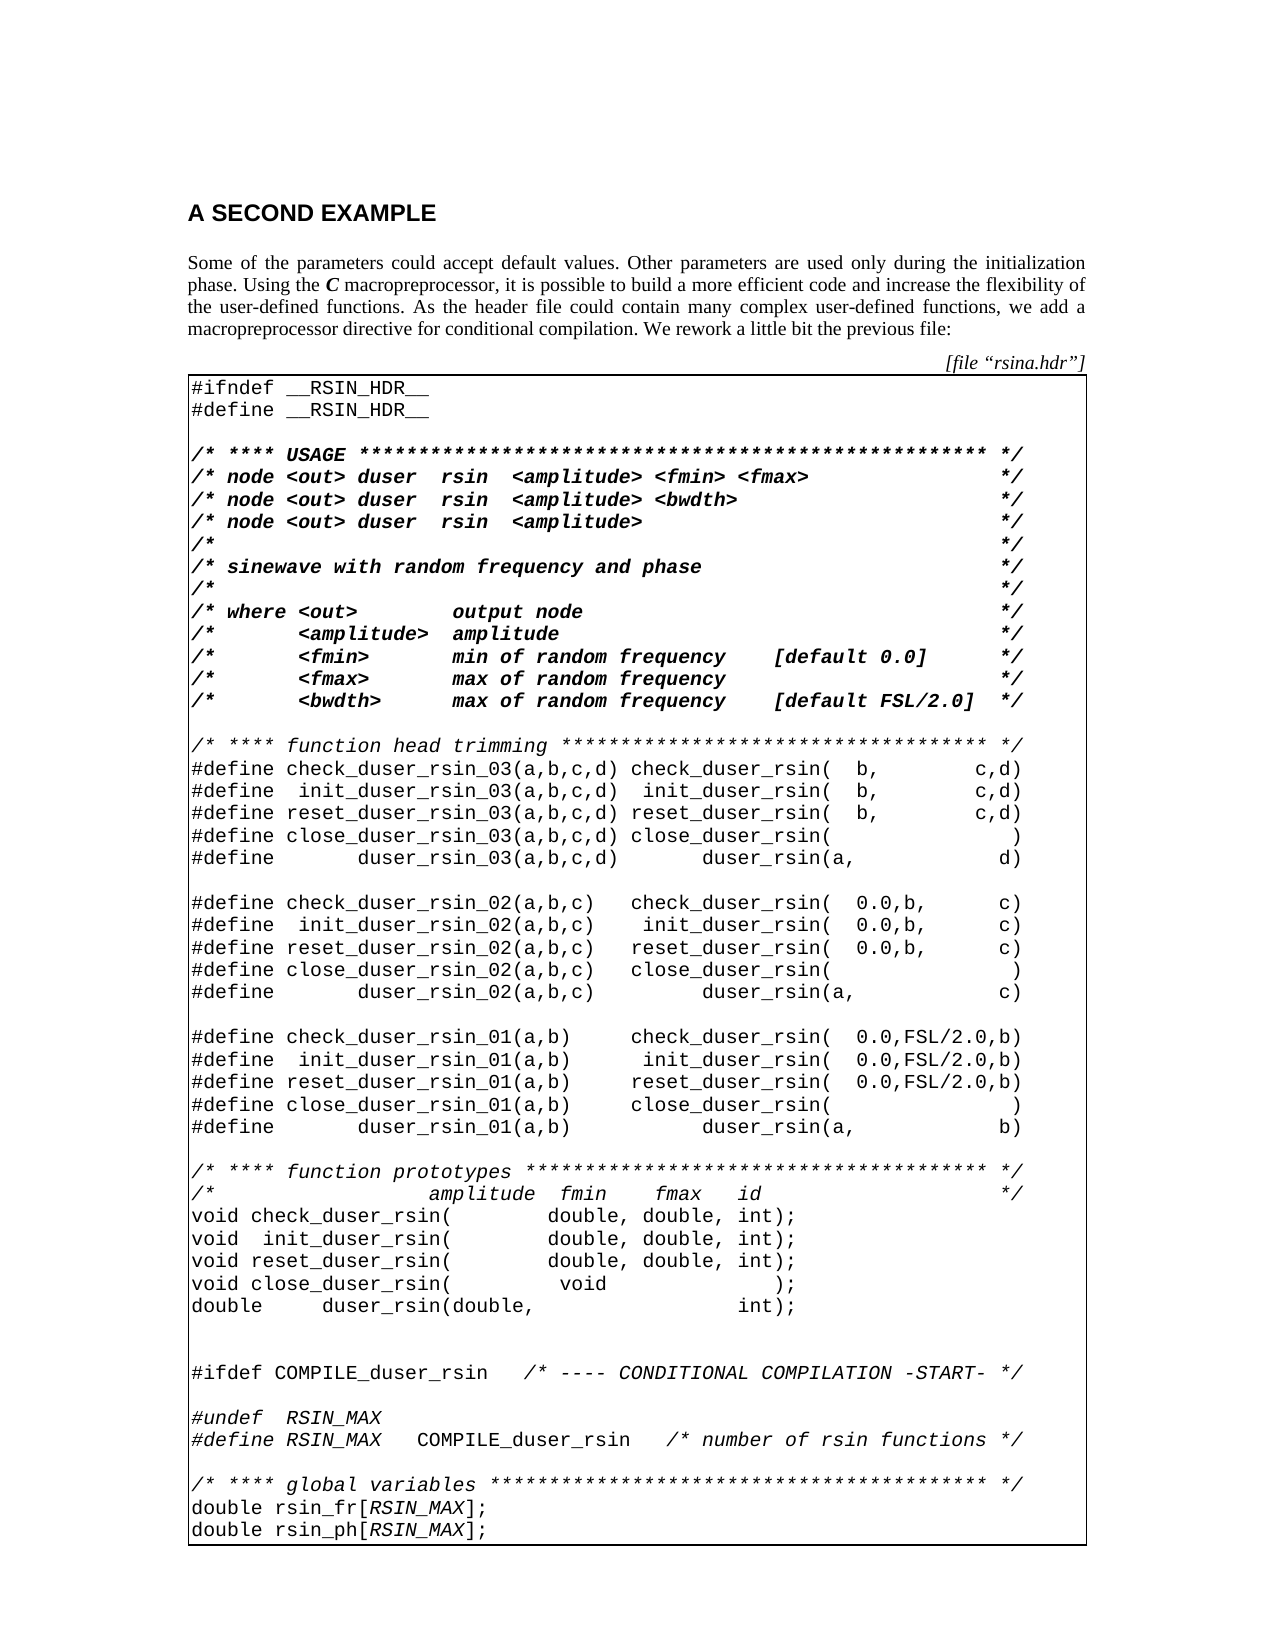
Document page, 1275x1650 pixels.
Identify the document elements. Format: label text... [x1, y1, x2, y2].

text Some of the parameters could accept default values. Other parameters are used only during the initialization phase. Using the C macropreprocessor, it is possible to build a more efficient code and increase the flexibility of the user-defined functions. As the header file could contain many complex user-defined functions, we add a macropreprocessor directive for conditional compilation. We rework a little bit the previous file: [187, 252, 1087, 340]
text /* sinewave with random frequency and phase */ [189, 553, 1086, 576]
text #ifndef __RSIN_HDR__ #define __RSIN_HDR__ /* **** USAGE ***************************************************** */ /* node <out> duser rsin <amplitude> <fmin> <fmax> */ /* node <out> duser rsin <amplitude> <bwdth> */ /* node <out> duser rsin <amplitude> */ /* */ [189, 376, 1086, 553]
subtitle A SECOND EXAMPLE [187, 200, 1087, 227]
text [file “rsina.hdr”] [187, 352, 1087, 374]
text /* */ /* where <out> output node */ /* <amplitude> amplitude */ /* <fmin> min of random frequency [default 0.0] */ /* <fmax> max of random frequency */ /* <bwdth> max of random frequency [default FSL/2.0] */ /* **** function head trimming ************************************ */ #define check_duser_rsin_03(a,b,c,d) check_duser_rsin( b, c,d) #define init_duser_rsin_03(a,b,c,d) init_duser_rsin( b, c,d) #define reset_duser_rsin_03(a,b,c,d) reset_duser_rsin( b, c,d) #define close_duser_rsin_03(a,b,c,d) close_duser_rsin( ) #define duser_rsin_03(a,b,c,d) duser_rsin(a, d) #define check_duser_rsin_02(a,b,c) check_duser_rsin( 0.0,b, c) #define init_duser_rsin_02(a,b,c) init_duser_rsin( 0.0,b, c) #define reset_duser_rsin_02(a,b,c) reset_duser_rsin( 0.0,b, c) #define close_duser_rsin_02(a,b,c) close_duser_rsin( ) #define duser_rsin_02(a,b,c) duser_rsin(a, c) #define check_duser_rsin_01(a,b) check_duser_rsin( 0.0,FSL/2.0,b) #define init_duser_rsin_01(a,b) init_duser_rsin( 0.0,FSL/2.0,b) #define reset_duser_rsin_01(a,b) reset_duser_rsin( 0.0,FSL/2.0,b) #define close_duser_rsin_01(a,b) close_duser_rsin( ) #define duser_rsin_01(a,b) duser_rsin(a, b) /* **** function prototypes *************************************** */ [189, 576, 1086, 1180]
text /* amplitude fmin fmax id */ [189, 1180, 1086, 1203]
text void check_duser_rsin( double, double, int); void init_duser_rsin( double, double, int); void reset_duser_rsin( double, double, int); void close_duser_rsin( void ); double duser_rsin(double, int); #ifdef COMPILE_duser_rsin /* ---- CONDITIONAL COMPILATION -START- */ #undef RSIN_MAX #define RSIN_MAX COMPILE_duser_rsin /* number of rsin functions */ /* **** global variables ****************************************** */ double rsin_fr[RSIN_MAX]; double rsin_ph[RSIN_MAX]; [189, 1203, 1086, 1544]
